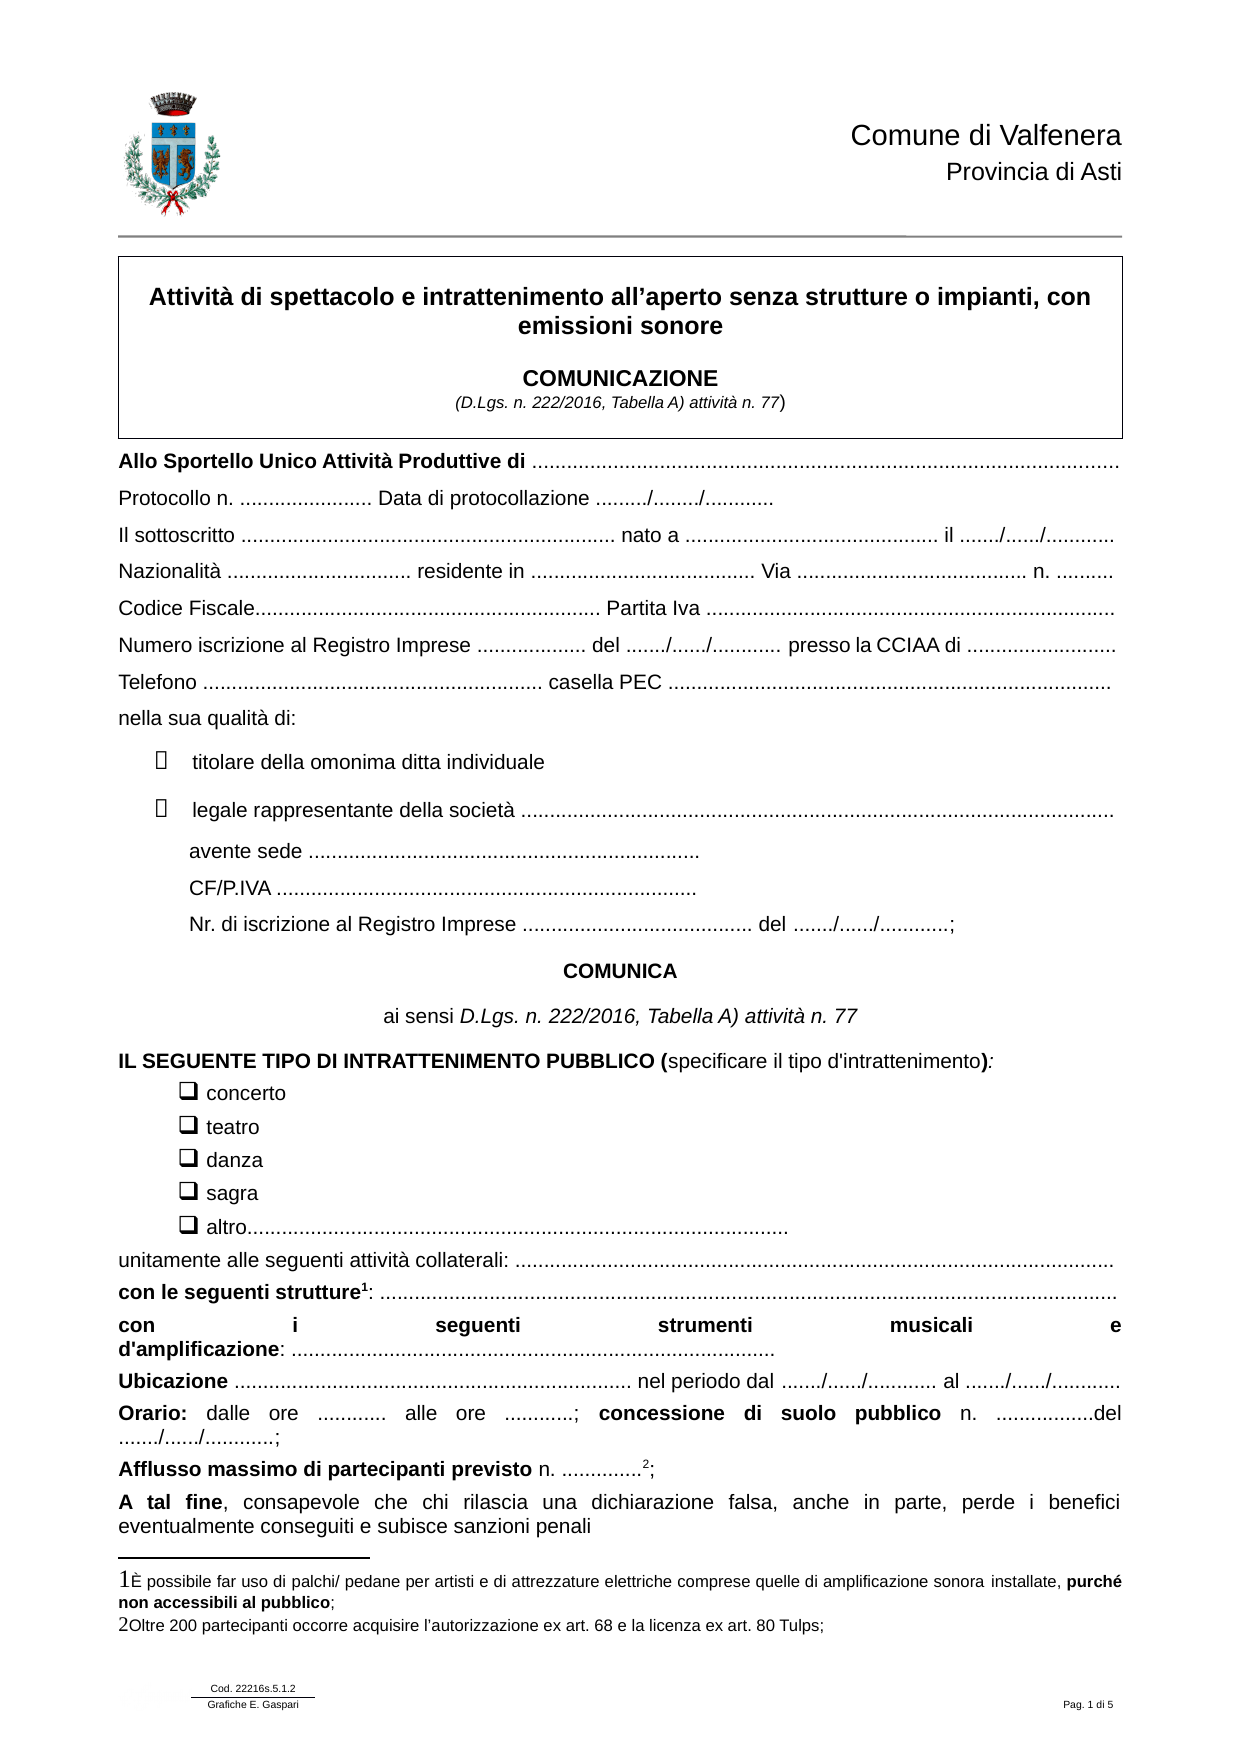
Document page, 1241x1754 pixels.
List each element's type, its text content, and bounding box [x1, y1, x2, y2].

text Orario: dalle ore ............ alle ore ............; concessione di suolo pubblico n. .................del ......./....../............; [118, 1401, 1122, 1449]
text unitamente alle seguenti attività collaterali: ........................................................................................................ [118, 1248, 1122, 1272]
text  concerto [177, 1081, 1122, 1106]
text  altro.............................................................................................. [177, 1214, 1122, 1239]
text A tal fine, consapevole che chi rilascia una dichiarazione falsa, anche in parte, perde i benefici eventualmente conseguiti e subisce sanzioni penali [118, 1489, 1122, 1537]
text CF/P.IVA ......................................................................... [189, 875, 1122, 899]
text  sagra [177, 1181, 1122, 1206]
text  teatro [177, 1114, 1122, 1139]
text  danza [177, 1148, 1122, 1173]
table_header Attività di spettacolo e intrattenimento all’aperto senza strutture o impianti, con emissioni sonore COMUNICAZIONE (D.Lgs. n. 222/2016, Tabella A) attività n. 77) [119, 257, 1122, 437]
text Nr. di iscrizione al Registro Imprese ........................................ del ......./....../............; [189, 912, 1122, 936]
text con le seguenti strutture: ................................................................................................................................ [118, 1280, 1122, 1304]
text  legale rappresentante della società ....................................................................................................... [153, 791, 1122, 825]
text Codice Fiscale............................................................ Partita Iva ....................................................................... [118, 596, 1122, 620]
text Numero iscrizione al Registro Imprese ................... del ......./....../............ presso la CCIAA di .......................... [118, 633, 1122, 657]
text avente sede .................................................................... [189, 839, 1122, 863]
text con i seguenti strumenti musicali e d'amplificazione: .................................................................................... [118, 1312, 1122, 1360]
text Nazionalità ................................ residente in ....................................... Via ........................................ n. .......... [118, 559, 1122, 583]
text Provincia di Asti [224, 157, 1122, 185]
text Telefono ........................................................... casella PEC ............................................................................. [118, 669, 1122, 693]
text ai sensi D.Lgs. n. 222/2016, Tabella A) attività n. 77 [118, 1004, 1122, 1028]
picture [122, 87, 224, 219]
text Ubicazione ..................................................................... nel periodo dal ......./....../............ al ......./....../............ [118, 1369, 1122, 1393]
text IL SEGUENTE TIPO DI INTRATTENIMENTO PUBBLICO (specificare il tipo d'intrattenimento): [118, 1049, 1122, 1073]
text Il sottoscritto ................................................................. nato a ............................................ il ......./....../............ [118, 522, 1122, 546]
text Afflusso massimo di partecipanti previsto n. ..............; [118, 1457, 1122, 1481]
text nella sua qualità di: [118, 706, 1122, 730]
text Oltre 200 partecipanti occorre acquisire l’autorizzazione ex art. 68 e la licenza ex art. 80 Tulps; [118, 1612, 1122, 1636]
text  titolare della omonima ditta individuale [153, 743, 1122, 777]
text Protocollo n. ....................... Data di protocollazione ........./......../............ [118, 486, 1122, 509]
text Comune di Valfenera [224, 118, 1122, 152]
text Allo Sportello Unico Attività Produttive di [118, 449, 1122, 473]
text COMUNICA [118, 959, 1122, 983]
text È possibile far uso di palchi/ pedane per artisti e di attrezzature elettriche comprese quelle di amplificazione sonora installate, purché non accessibili al pubblico; [118, 1564, 1122, 1612]
